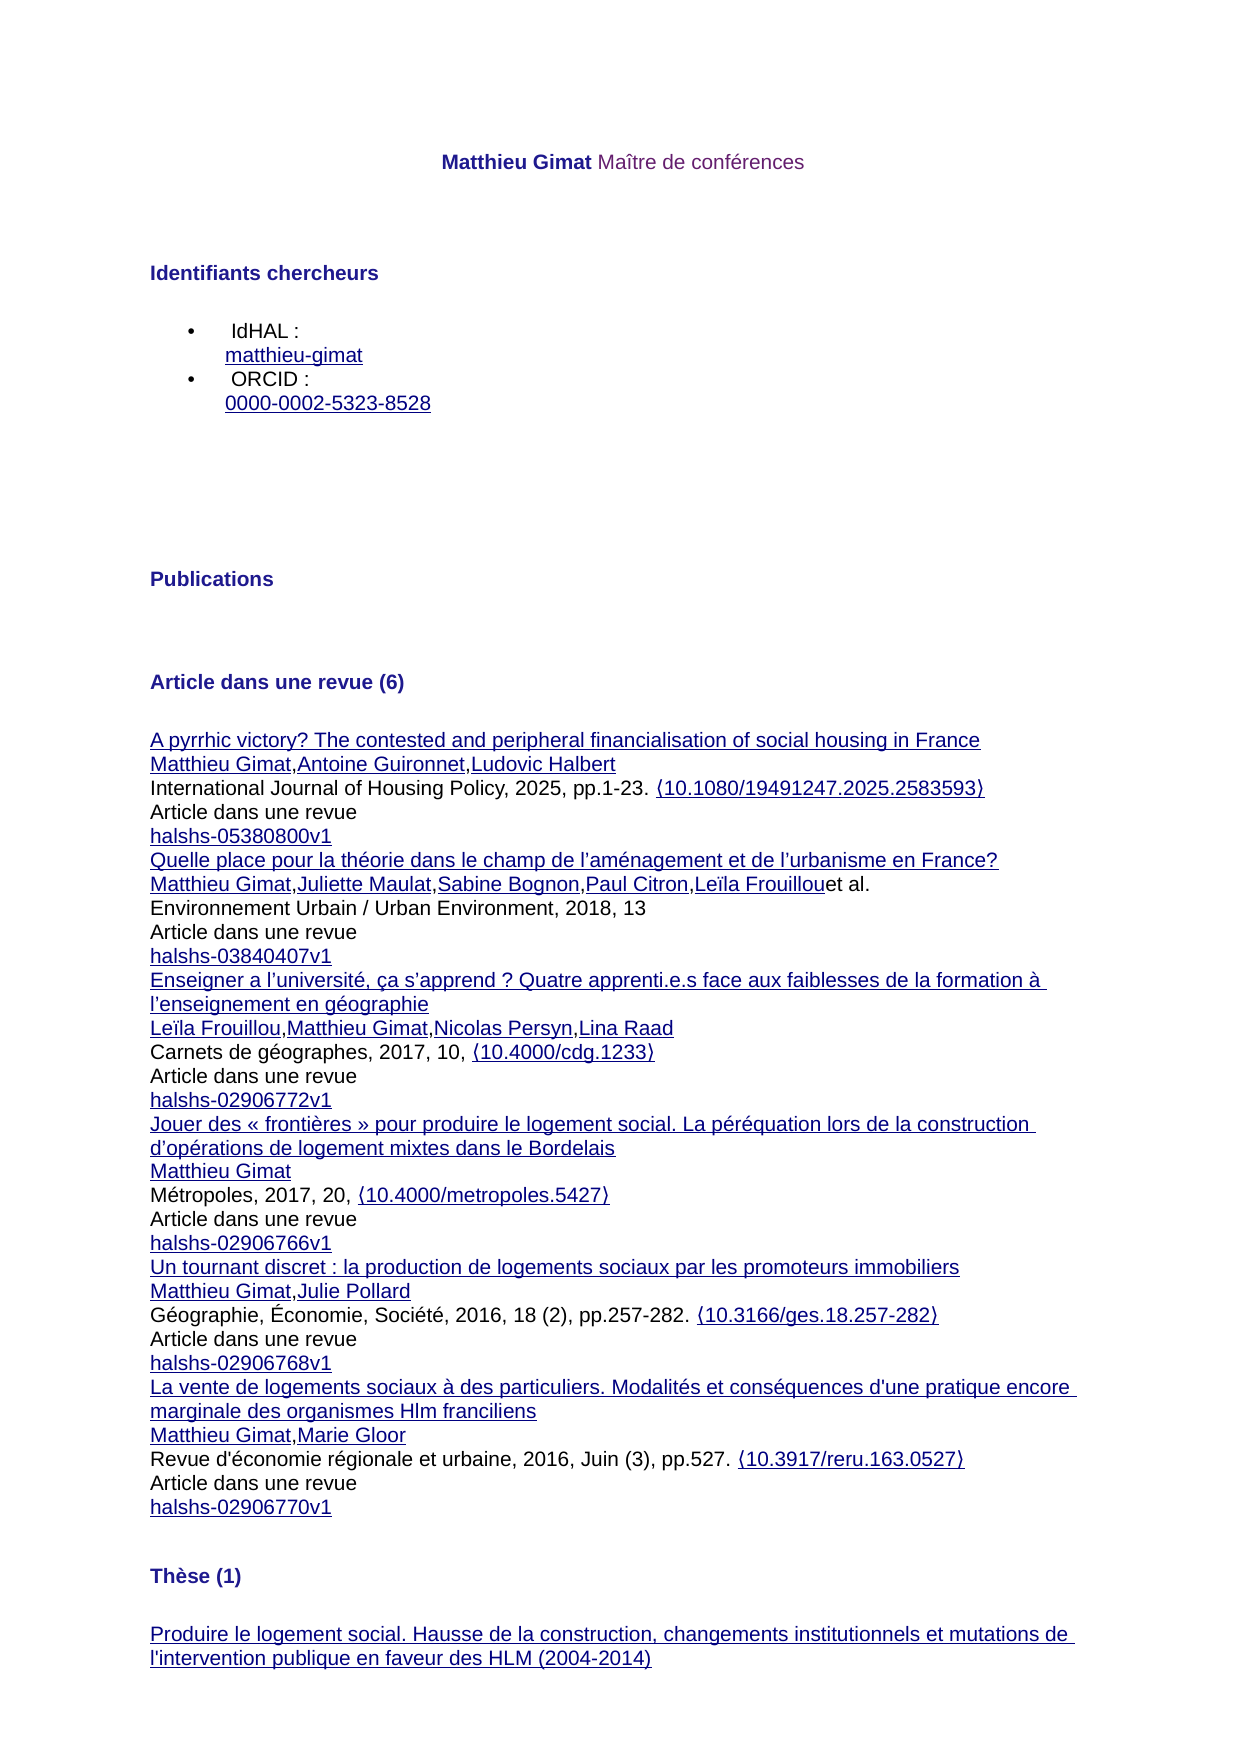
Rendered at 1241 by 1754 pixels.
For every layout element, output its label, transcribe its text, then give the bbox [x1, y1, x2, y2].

table_header Produire le logement social. Hausse de la construction, changements institutionnels et mutations de l'intervention publique en faveur des HLM (2004-2014) [150, 1622, 1090, 1670]
list IdHAL : [187, 319, 1090, 343]
table_cell Un tournant discret : la production de logements sociaux par les promoteurs immobiliers Matthieu Gimat,Julie Pollard Géographie, Économie, Société, 2016, 18 (2), pp.257-282. ⟨10.3166/ges.18.257-282⟩ Article dans une revue halshs-02906768v1 [150, 1255, 1090, 1375]
table_cell Jouer des « frontières » pour produire le logement social. La péréquation lors de la construction d’opérations de logement mixtes dans le Bordelais Matthieu Gimat Métropoles, 2017, 20, ⟨10.4000/metropoles.5427⟩ Article dans une revue halshs-02906766v1 [150, 1111, 1090, 1255]
list 0000-0002-5323-8528 [187, 391, 1090, 414]
list ORCID : [187, 367, 1090, 391]
subtitle Publications [150, 567, 1090, 591]
subtitle Identifiants chercheurs [150, 260, 1090, 284]
subtitle Article dans une revue (6) [150, 670, 1090, 694]
subtitle Matthieu Gimat Maître de conférences [150, 150, 1090, 174]
table_cell Quelle place pour la théorie dans le champ de l’aménagement et de l’urbanisme en France? Matthieu Gimat,Juliette Maulat,Sabine Bognon,Paul Citron,Leïla Frouillouet al. Environnement Urbain / Urban Environment, 2018, 13 Article dans une revue halshs-03840407v1 [150, 848, 1090, 968]
list matthieu-gimat [187, 343, 1090, 367]
table_cell Enseigner a l’université, ça s’apprend ? Quatre apprenti.e.s face aux faiblesses de la formation à l’enseignement en géographie Leïla Frouillou,Matthieu Gimat,Nicolas Persyn,Lina Raad Carnets de géographes, 2017, 10, ⟨10.4000/cdg.1233⟩ Article dans une revue halshs-02906772v1 [150, 968, 1090, 1111]
subtitle Thèse (1) [150, 1563, 1090, 1587]
table_cell La vente de logements sociaux à des particuliers. Modalités et conséquences d'une pratique encore marginale des organismes Hlm franciliens Matthieu Gimat,Marie Gloor Revue d'économie régionale et urbaine, 2016, Juin (3), pp.527. ⟨10.3917/reru.163.0527⟩ Article dans une revue halshs-02906770v1 [150, 1375, 1090, 1519]
table_header A pyrrhic victory? The contested and peripheral financialisation of social housing in France Matthieu Gimat,Antoine Guironnet,Ludovic Halbert International Journal of Housing Policy, 2025, pp.1-23. ⟨10.1080/19491247.2025.2583593⟩ Article dans une revue halshs-05380800v1 [150, 728, 1090, 848]
